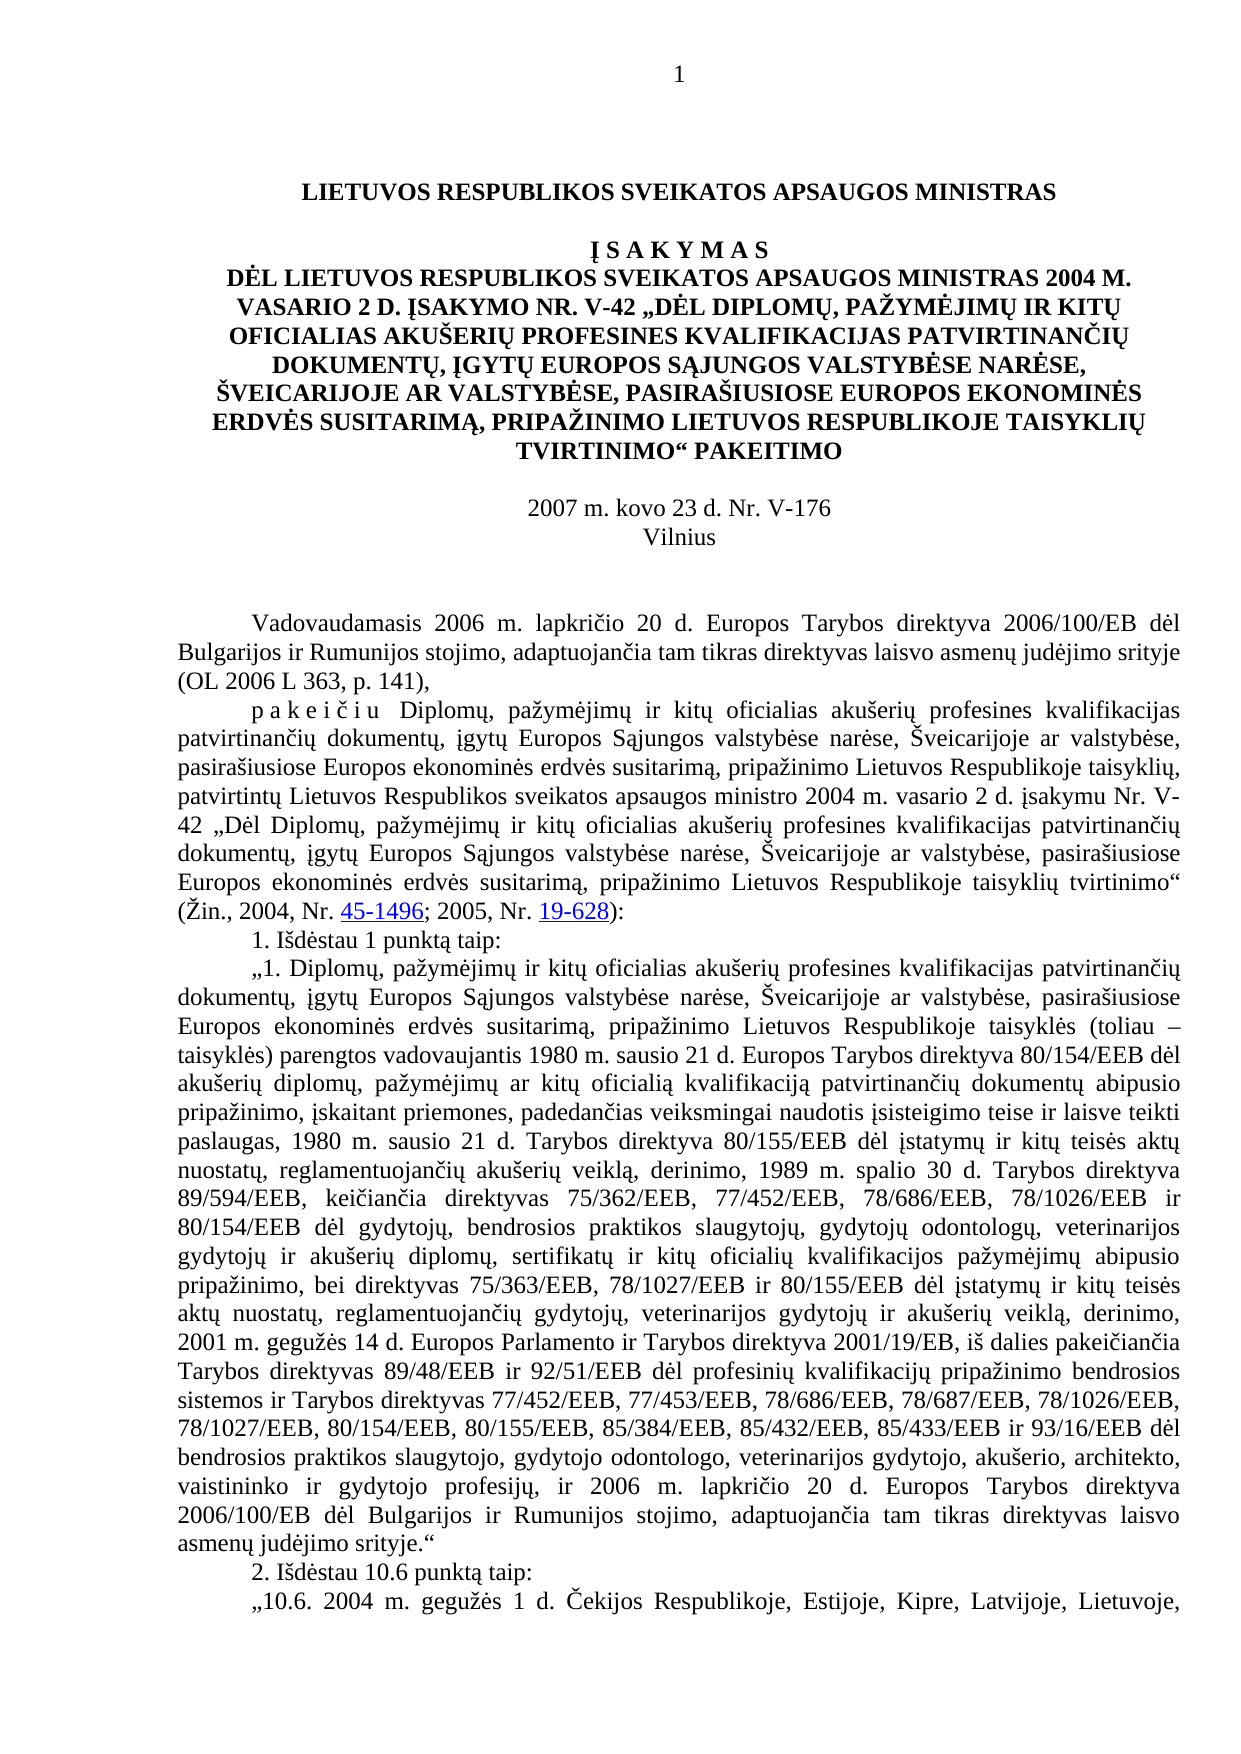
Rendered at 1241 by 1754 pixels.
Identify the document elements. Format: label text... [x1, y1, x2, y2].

text pakeičiu Diplomų, pažymėjimų ir kitų oficialias akušerių profesines kvalifikacijas patvirtinančių dokumentų, įgytų Europos Sąjungos valstybėse narėse, Šveicarijoje ar valstybėse, pasirašiusiose Europos ekonominės erdvės susitarimą, pripažinimo Lietuvos Respublikoje taisyklių, patvirtintų Lietuvos Respublikos sveikatos apsaugos ministro 2004 m. vasario 2 d. įsakymu Nr. V-42 „Dėl Diplomų, pažymėjimų ir kitų oficialias akušerių profesines kvalifikacijas patvirtinančių dokumentų, įgytų Europos Sąjungos valstybėse narėse, Šveicarijoje ar valstybėse, pasirašiusiose Europos ekonominės erdvės susitarimą, pripažinimo Lietuvos Respublikoje taisyklių tvirtinimo“ (Žin., 2004, Nr. 45-1496; 2005, Nr. 19-628): [177, 695, 1181, 925]
text DĖL LIETUVOS RESPUBLIKOS SVEIKATOS APSAUGOS MINISTRAS 2004 M. VASARIO 2 D. ĮSAKYMO NR. V-42 „DĖL DIPLOMŲ, PAŽYMĖJIMŲ IR KITŲ OFICIALIAS AKUŠERIŲ PROFESINES KVALIFIKACIJAS PATVIRTINANČIŲ DOKUMENTŲ, ĮGYTŲ EUROPOS SĄJUNGOS VALSTYBĖSE NARĖSE, ŠVEICARIJOJE AR VALSTYBĖSE, PASIRAŠIUSIOSE EUROPOS EKONOMINĖS ERDVĖS SUSITARIMĄ, PRIPAŽINIMO LIETUVOS RESPUBLIKOJE TAISYKLIŲ TVIRTINIMO“ PAKEITIMO [177, 263, 1181, 465]
text LIETUVOS RESPUBLIKOS SVEIKATOS APSAUGOS MINISTRAS [177, 177, 1181, 206]
text 2007 m. kovo 23 d. Nr. V-176 [177, 493, 1181, 522]
text Vadovaudamasis 2006 m. lapkričio 20 d. Europos Tarybos direktyva 2006/100/EB dėl Bulgarijos ir Rumunijos stojimo, adaptuojančia tam tikras direktyvas laisvo asmenų judėjimo srityje (OL 2006 L 363, p. 141), [177, 608, 1181, 695]
text 2. Išdėstau 10.6 punktą taip: [177, 1557, 1181, 1586]
text 1. Išdėstau 1 punktą taip: [177, 925, 1181, 953]
text „1. Diplomų, pažymėjimų ir kitų oficialias akušerių profesines kvalifikacijas patvirtinančių dokumentų, įgytų Europos Sąjungos valstybėse narėse, Šveicarijoje ar valstybėse, pasirašiusiose Europos ekonominės erdvės susitarimą, pripažinimo Lietuvos Respublikoje taisyklės (toliau – taisyklės) parengtos vadovaujantis 1980 m. sausio 21 d. Europos Tarybos direktyva 80/154/EEB dėl akušerių diplomų, pažymėjimų ar kitų oficialią kvalifikaciją patvirtinančių dokumentų abipusio pripažinimo, įskaitant priemones, padedančias veiksmingai naudotis įsisteigimo teise ir laisve teikti paslaugas, 1980 m. sausio 21 d. Tarybos direktyva 80/155/EEB dėl įstatymų ir kitų teisės aktų nuostatų, reglamentuojančių akušerių veiklą, derinimo, 1989 m. spalio 30 d. Tarybos direktyva 89/594/EEB, keičiančia direktyvas 75/362/EEB, 77/452/EEB, 78/686/EEB, 78/1026/EEB ir 80/154/EEB dėl gydytojų, bendrosios praktikos slaugytojų, gydytojų odontologų, veterinarijos gydytojų ir akušerių diplomų, sertifikatų ir kitų oficialių kvalifikacijos pažymėjimų abipusio pripažinimo, bei direktyvas 75/363/EEB, 78/1027/EEB ir 80/155/EEB dėl įstatymų ir kitų teisės aktų nuostatų, reglamentuojančių gydytojų, veterinarijos gydytojų ir akušerių veiklą, derinimo, 2001 m. gegužės 14 d. Europos Parlamento ir Tarybos direktyva 2001/19/EB, iš dalies pakeičiančia Tarybos direktyvas 89/48/EEB ir 92/51/EEB dėl profesinių kvalifikacijų pripažinimo bendrosios sistemos ir Tarybos direktyvas 77/452/EEB, 77/453/EEB, 78/686/EEB, 78/687/EEB, 78/1026/EEB, 78/1027/EEB, 80/154/EEB, 80/155/EEB, 85/384/EEB, 85/432/EEB, 85/433/EEB ir 93/16/EEB dėl bendrosios praktikos slaugytojo, gydytojo odontologo, veterinarijos gydytojo, akušerio, architekto, vaistininko ir gydytojo profesijų, ir 2006 m. lapkričio 20 d. Europos Tarybos direktyva 2006/100/EB dėl Bulgarijos ir Rumunijos stojimo, adaptuojančia tam tikras direktyvas laisvo asmenų judėjimo srityje.“ [177, 953, 1181, 1557]
text Vilnius [177, 522, 1181, 551]
text Į S A K Y M A S [177, 235, 1181, 263]
text „10.6. 2004 m. gegužės 1 d. Čekijos Respublikoje, Estijoje, Kipre, Latvijoje, Lietuvoje, [177, 1586, 1181, 1615]
